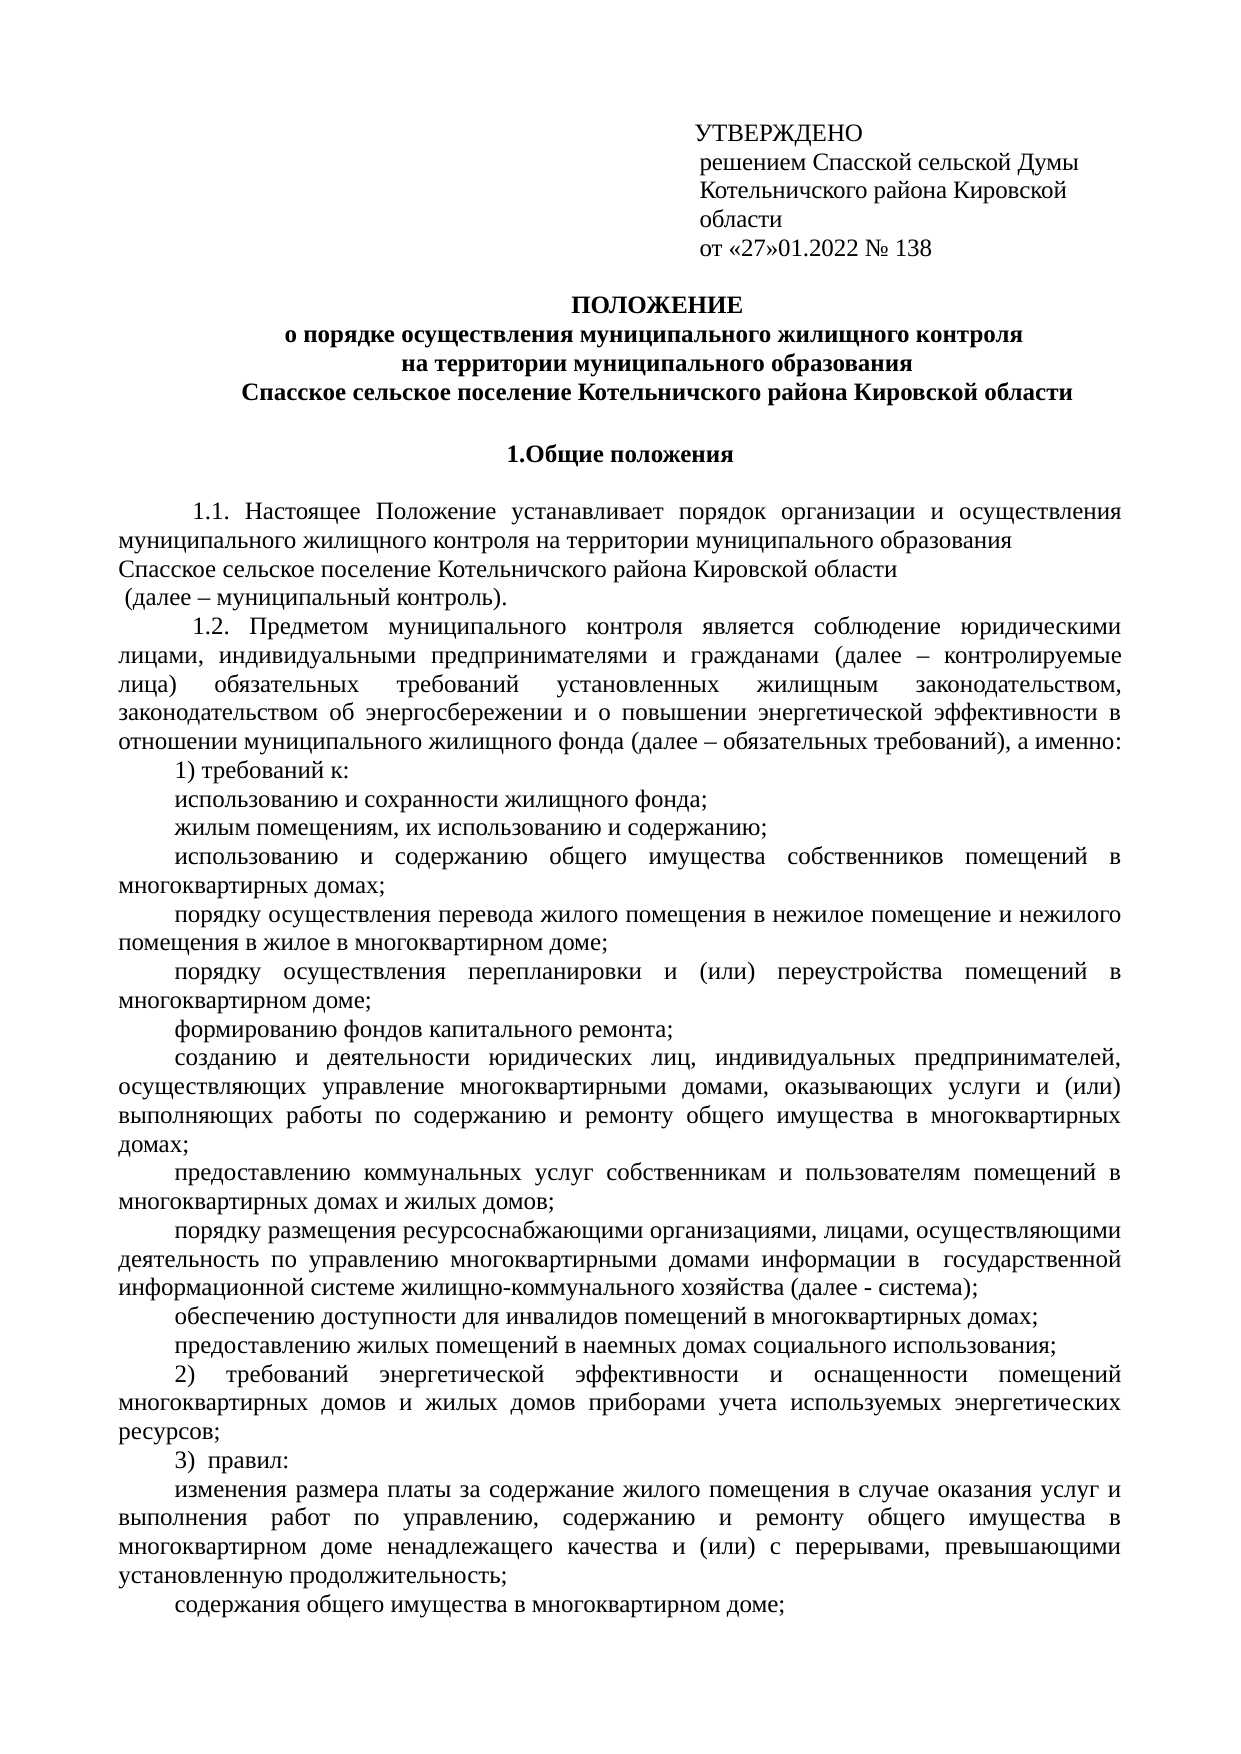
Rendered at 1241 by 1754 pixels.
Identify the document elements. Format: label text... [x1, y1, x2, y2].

text созданию и деятельности юридических лиц, индивидуальных предпринимателей, осуществляющих управление многоквартирными домами, оказывающих услуги и (или) выполняющих работы по содержанию и ремонту общего имущества в многоквартирных домах; [118, 1042, 1122, 1157]
text содержания общего имущества в многоквартирном доме; [118, 1589, 1122, 1617]
text использованию и содержанию общего имущества собственников помещений в многоквартирных домах; [118, 841, 1122, 899]
text 2) требований энергетической эффективности и оснащенности помещений многоквартирных домов и жилых домов приборами учета используемых энергетических ресурсов; [118, 1359, 1122, 1445]
text порядку осуществления перевода жилого помещения в нежилое помещение и нежилого помещения в жилое в многоквартирном доме; [118, 899, 1122, 956]
text предоставлению коммунальных услуг собственникам и пользователям помещений в многоквартирных домах и жилых домов; [118, 1157, 1122, 1215]
text использованию и сохранности жилищного фонда; [118, 784, 1122, 812]
text формированию фондов капитального ремонта; [118, 1014, 1122, 1042]
title от «27»01.2022 № 138 [699, 233, 1122, 262]
title решением Спасской сельской Думы Котельничского района Кировской области [699, 147, 1122, 233]
text (далее – муниципальный контроль). [118, 582, 1122, 611]
text порядку размещения ресурсоснабжающими организациями, лицами, осуществляющими деятельность по управлению многоквартирными домами информации в государственной информационной системе жилищно-коммунального хозяйства (далее - система); [118, 1215, 1122, 1301]
title 1.1. Настоящее Положение устанавливает порядок организации и осуществления муниципального жилищного контроля на территории муниципального образования [118, 496, 1122, 554]
title на территории муниципального образования [118, 348, 1122, 377]
text обеспечению доступности для инвалидов помещений в многоквартирных домах; [118, 1301, 1122, 1330]
text 1) требований к: [118, 755, 1122, 784]
text изменения размера платы за содержание жилого помещения в случае оказания услуг и выполнения работ по управлению, содержанию и ремонту общего имущества в многоквартирном доме ненадлежащего качества и (или) с перерывами, превышающими установленную продолжительность; [118, 1474, 1122, 1589]
text порядку осуществления перепланировки и (или) переустройства помещений в многоквартирном доме; [118, 956, 1122, 1014]
title о порядке осуществления муниципального жилищного контроля [118, 319, 1122, 348]
text 1.2. Предметом муниципального контроля является соблюдение юридическими лицами, индивидуальными предпринимателями и гражданами (далее – контролируемые лица) обязательных требований установленных жилищным законодательством, законодательством об энергосбережении и о повышении энергетической эффективности в отношении муниципального жилищного фонда (далее – обязательных требований), а именно: [118, 611, 1122, 755]
text 1.Общие положения [118, 439, 1122, 467]
text УТВЕРЖДЕНО [694, 118, 1122, 147]
title Спасское сельское поселение Котельничского района Кировской области [118, 377, 1122, 406]
title ПОЛОЖЕНИЕ [118, 291, 1122, 319]
text предоставлению жилых помещений в наемных домах социального использования; [118, 1330, 1122, 1359]
text жилым помещениям, их использованию и содержанию; [118, 812, 1122, 841]
title Спасское сельское поселение Котельничского района Кировской области [118, 554, 1122, 582]
text 3) правил: [118, 1445, 1122, 1474]
